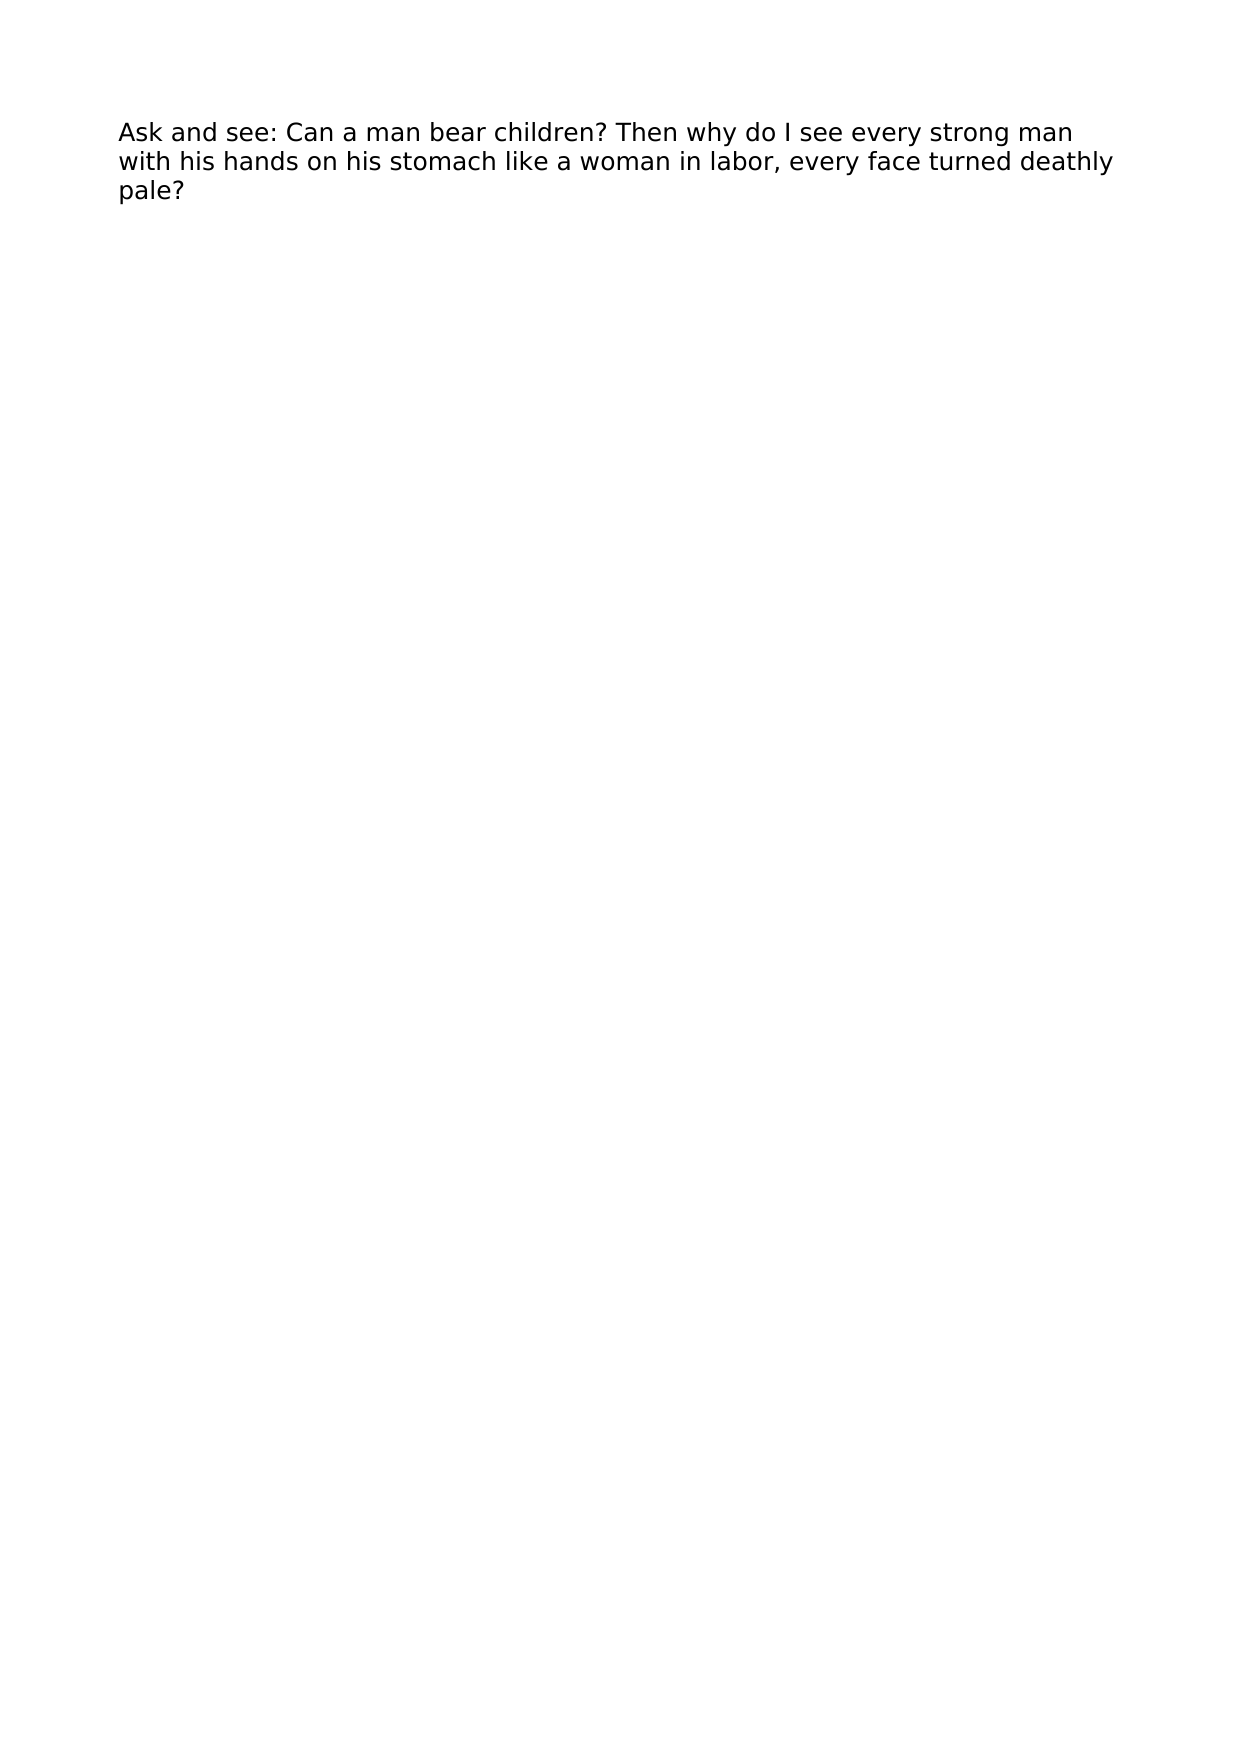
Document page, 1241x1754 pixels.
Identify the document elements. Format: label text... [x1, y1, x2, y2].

text Ask and see: Can a man bear children? Then why do I see every strong man with his hands on his stomach like a woman in labor, every face turned deathly pale? [118, 118, 1122, 206]
